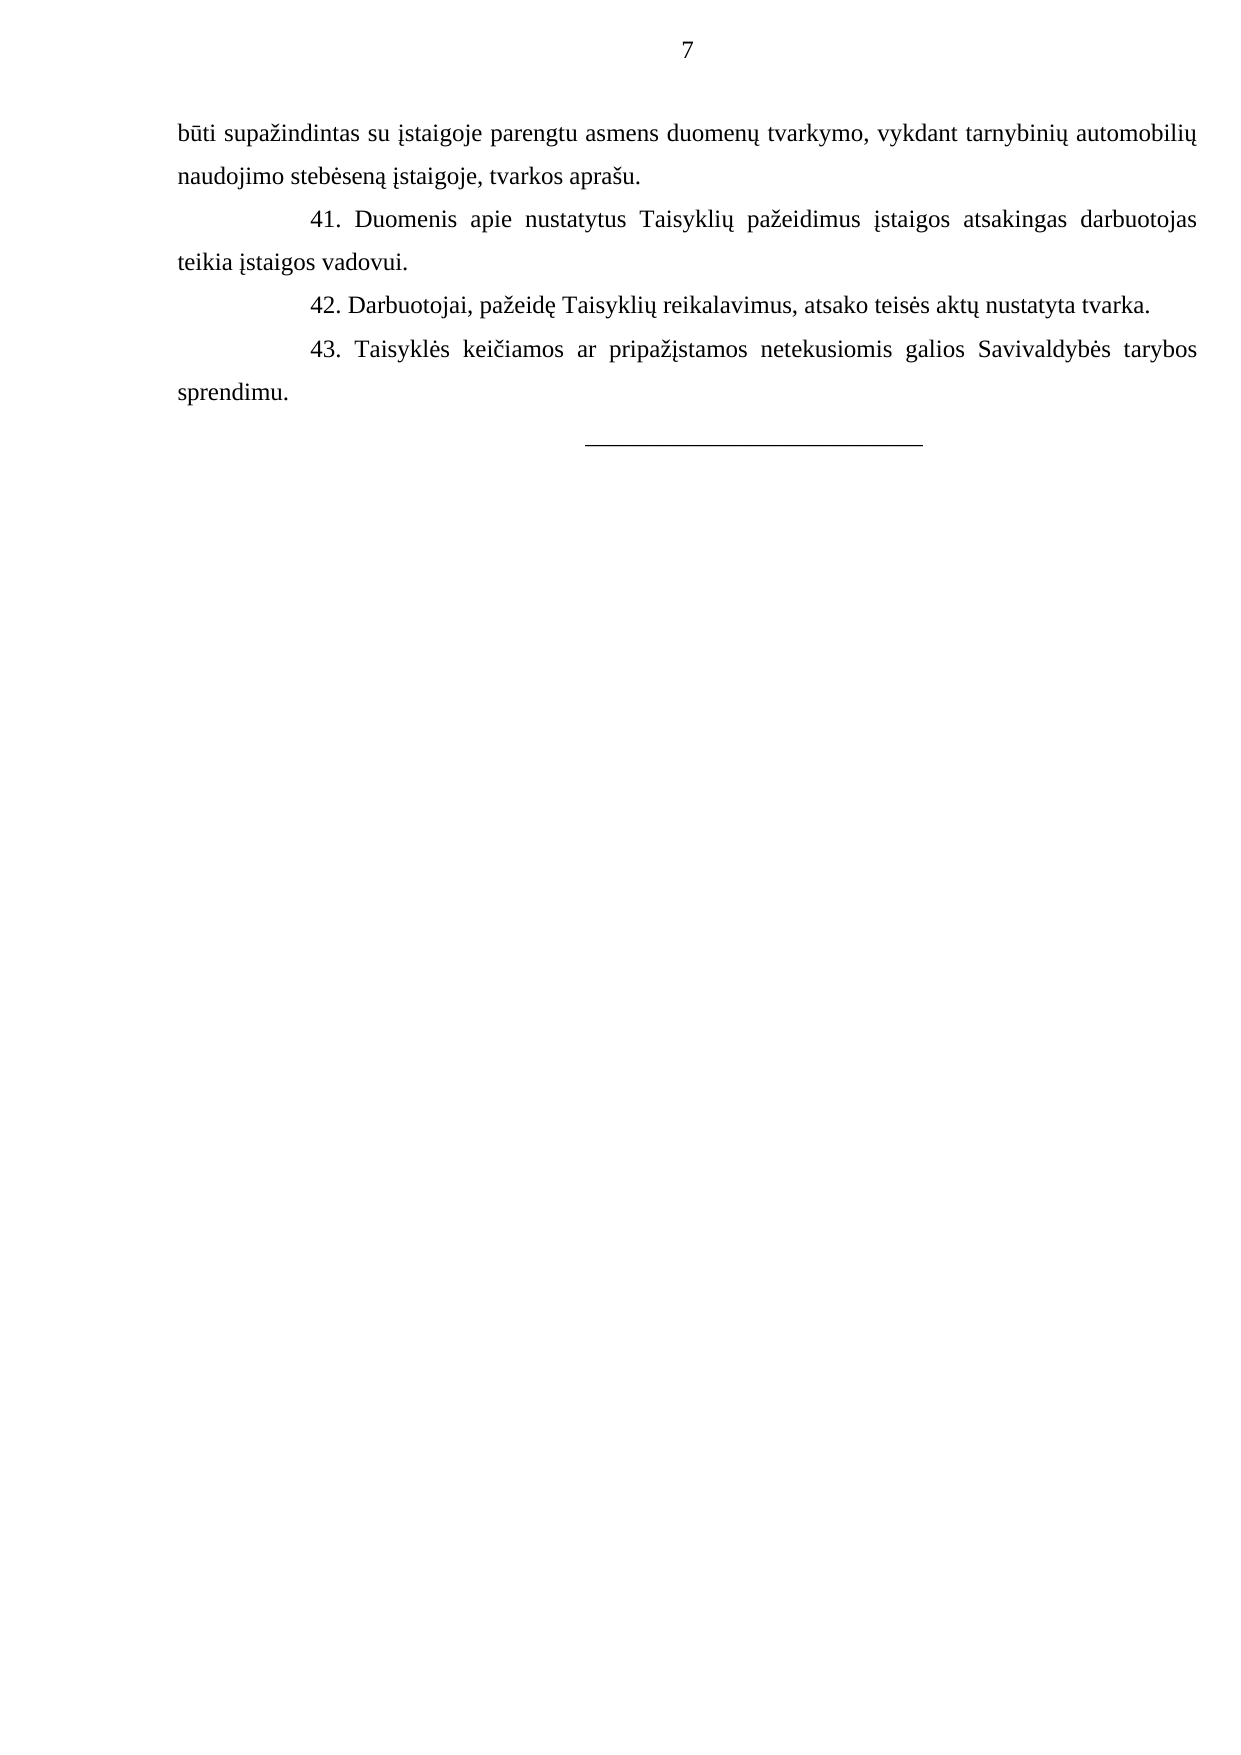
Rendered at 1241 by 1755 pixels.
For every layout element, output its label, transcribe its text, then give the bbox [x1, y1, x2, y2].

text ___________________________ [177, 420, 1198, 449]
text 42. Darbuotojai, pažeidę Taisyklių reikalavimus, atsako teisės aktų nustatyta tvarka. [177, 291, 1198, 319]
text būti supažindintas su įstaigoje parengtu asmens duomenų tvarkymo, vykdant tarnybinių automobilių naudojimo stebėseną įstaigoje, tvarkos aprašu. [177, 118, 1198, 190]
text 43. Taisyklės keičiamos ar pripažįstamos netekusiomis galios Savivaldybės tarybos sprendimu. [177, 334, 1198, 406]
text 41. Duomenis apie nustatytus Taisyklių pažeidimus įstaigos atsakingas darbuotojas teikia įstaigos vadovui. [177, 204, 1198, 276]
